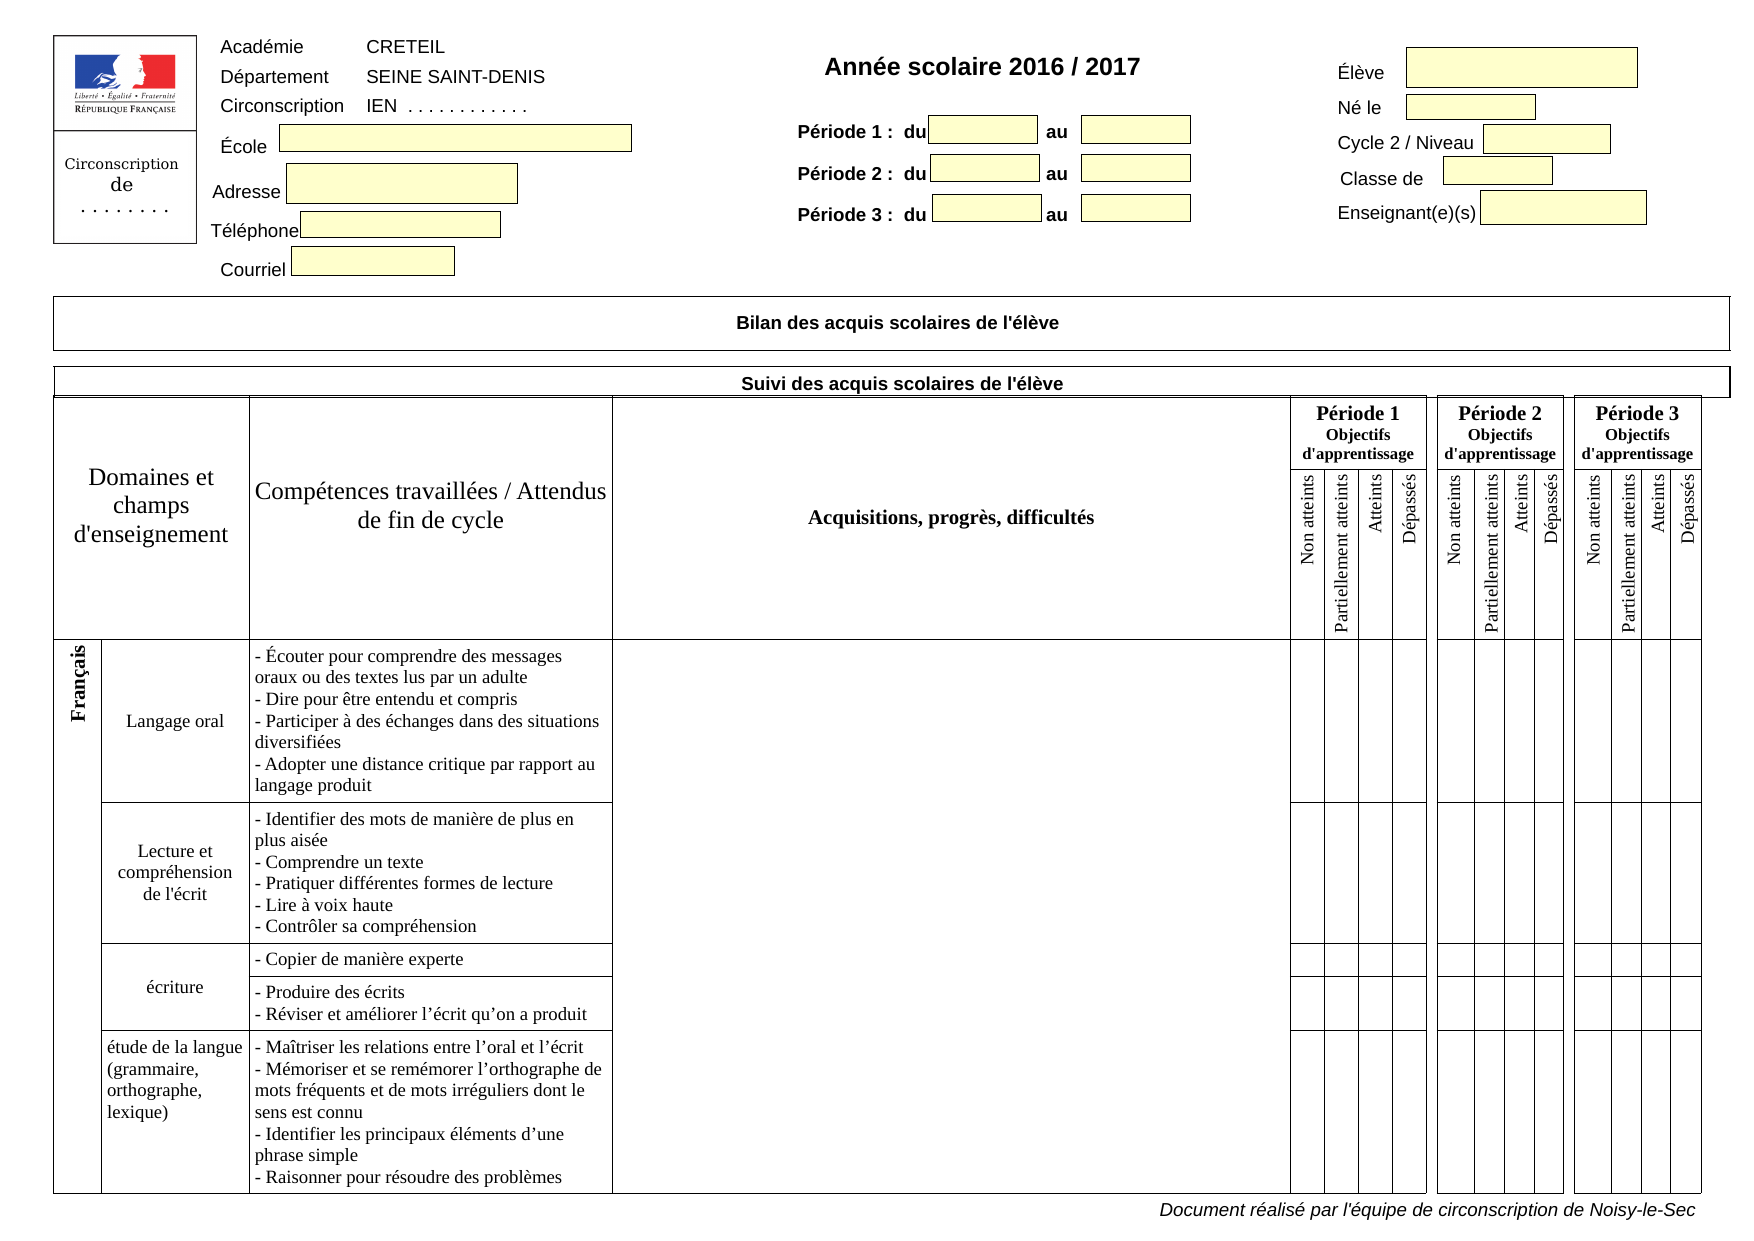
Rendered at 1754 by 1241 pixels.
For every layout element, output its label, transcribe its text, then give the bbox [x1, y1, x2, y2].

table_cell [1564, 802, 1574, 942]
table_cell [1612, 640, 1641, 802]
table_cell [1291, 1031, 1324, 1193]
table_cell [1564, 943, 1574, 1030]
table_cell [1393, 944, 1426, 976]
table_cell [1427, 639, 1437, 802]
table_cell [1642, 640, 1670, 802]
table_cell [1325, 977, 1358, 1030]
table_cell [1359, 1031, 1392, 1193]
table_cell étude de la langue (grammaire, orthographe, lexique) [102, 1031, 249, 1193]
table_cell [1427, 802, 1437, 942]
table_header Période 1 Objectifs d'apprentissage [1291, 398, 1426, 469]
table_cell [1359, 944, 1392, 976]
table_cell [1535, 640, 1563, 802]
table_cell [1325, 640, 1358, 802]
table_cell Non atteints [1438, 470, 1474, 639]
table_cell [1575, 1031, 1611, 1193]
table_cell [1505, 803, 1534, 942]
table_cell [1393, 1031, 1426, 1193]
table_header [1564, 398, 1574, 469]
table_cell [1575, 803, 1611, 942]
table_cell - Produire des écrits - Réviser et améliorer l’écrit qu’on a produit [250, 977, 612, 1030]
table_cell [1325, 1031, 1358, 1193]
table_cell [1671, 640, 1701, 802]
table_cell Dépassés [1535, 470, 1563, 639]
table_cell Atteints [1505, 470, 1534, 639]
table_cell [1671, 977, 1701, 1030]
table_header [1427, 398, 1437, 469]
table_cell [1475, 977, 1504, 1030]
table_cell Partiellement atteints [1475, 470, 1504, 639]
table_cell [1393, 640, 1426, 802]
table_cell [1438, 977, 1474, 1030]
table_cell [1359, 803, 1392, 942]
table_cell [1575, 944, 1611, 976]
table_header Compétences travaillées / Attendus de fin de cycle [250, 398, 612, 639]
table_cell Partiellement atteints [1612, 470, 1641, 639]
table_cell [1671, 803, 1701, 942]
table_cell Lecture et compréhension de l'écrit [102, 803, 249, 942]
picture [53, 35, 197, 244]
table_cell [1505, 944, 1534, 976]
table_cell [1393, 977, 1426, 1030]
table_header Domaines et champs d'enseignement [54, 398, 249, 639]
table_cell [1291, 944, 1324, 976]
table_cell [1564, 639, 1574, 802]
table_cell [1291, 977, 1324, 1030]
table_cell [1612, 977, 1641, 1030]
table_cell Dépassés [1671, 470, 1701, 639]
table_cell Atteints [1359, 470, 1392, 639]
table_cell [1291, 640, 1324, 802]
table_cell [1671, 944, 1701, 976]
table_cell Partiellement atteints [1325, 470, 1358, 639]
table_cell [1475, 944, 1504, 976]
table_cell [1505, 977, 1534, 1030]
table_cell [1505, 640, 1534, 802]
table_cell [1325, 803, 1358, 942]
table_cell [1505, 1031, 1534, 1193]
table_cell [1612, 1031, 1641, 1193]
table_cell [1642, 1031, 1670, 1193]
table_cell [1612, 803, 1641, 942]
table_cell - Maîtriser les relations entre l’oral et l’écrit - Mémoriser et se remémorer l’orthographe de mots fréquents et de mots irréguliers dont le sens est connu - Identifier les principaux éléments d’une phrase simple - Raisonner pour résoudre des problèmes [250, 1031, 612, 1193]
table_cell Atteints [1642, 470, 1670, 639]
table_cell [1575, 977, 1611, 1030]
table_cell Non atteints [1575, 470, 1611, 639]
table_cell [1564, 1030, 1574, 1193]
table_cell [1475, 803, 1504, 942]
table_cell [1438, 803, 1474, 942]
table_cell [1438, 640, 1474, 802]
table_cell [1642, 803, 1670, 942]
table_cell écriture [102, 944, 249, 1030]
table_cell Français [54, 640, 101, 1193]
table_cell [1359, 640, 1392, 802]
table_cell [1427, 469, 1437, 639]
table_cell Langage oral [102, 640, 249, 802]
table_cell [1671, 1031, 1701, 1193]
table_cell [1642, 977, 1670, 1030]
table_cell [1642, 944, 1670, 976]
table_header Période 3 Objectifs d'apprentissage [1575, 398, 1701, 469]
table_cell [1535, 803, 1563, 942]
table_cell - Écouter pour comprendre des messages oraux ou des textes lus par un adulte - Dire pour être entendu et compris - Participer à des échanges dans des situations diversifiées - Adopter une distance critique par rapport au langage produit [250, 640, 612, 802]
table_cell [1438, 1031, 1474, 1193]
table_cell [1427, 943, 1437, 1030]
table_cell Dépassés [1393, 470, 1426, 639]
table_cell [1393, 803, 1426, 942]
table_cell [1291, 803, 1324, 942]
table_cell - Copier de manière experte [250, 944, 612, 976]
table_cell [1427, 1030, 1437, 1193]
table_cell Non atteints [1291, 470, 1324, 639]
table_header Acquisitions, progrès, difficultés [613, 398, 1290, 639]
table_cell [1325, 944, 1358, 976]
table_header Période 2 Objectifs d'apprentissage [1438, 398, 1563, 469]
table_cell [1475, 640, 1504, 802]
table_cell [1475, 1031, 1504, 1193]
table_cell [1359, 977, 1392, 1030]
table_cell [1564, 469, 1574, 639]
table_cell [613, 640, 1290, 1193]
table_cell [1535, 1031, 1563, 1193]
table_cell - Identifier des mots de manière de plus en plus aisée - Comprendre un texte - Pratiquer différentes formes de lecture - Lire à voix haute - Contrôler sa compréhension [250, 803, 612, 942]
table_cell [1612, 944, 1641, 976]
table_cell [1575, 640, 1611, 802]
table_cell [1535, 977, 1563, 1030]
table_cell [1535, 944, 1563, 976]
table_cell [1438, 944, 1474, 976]
